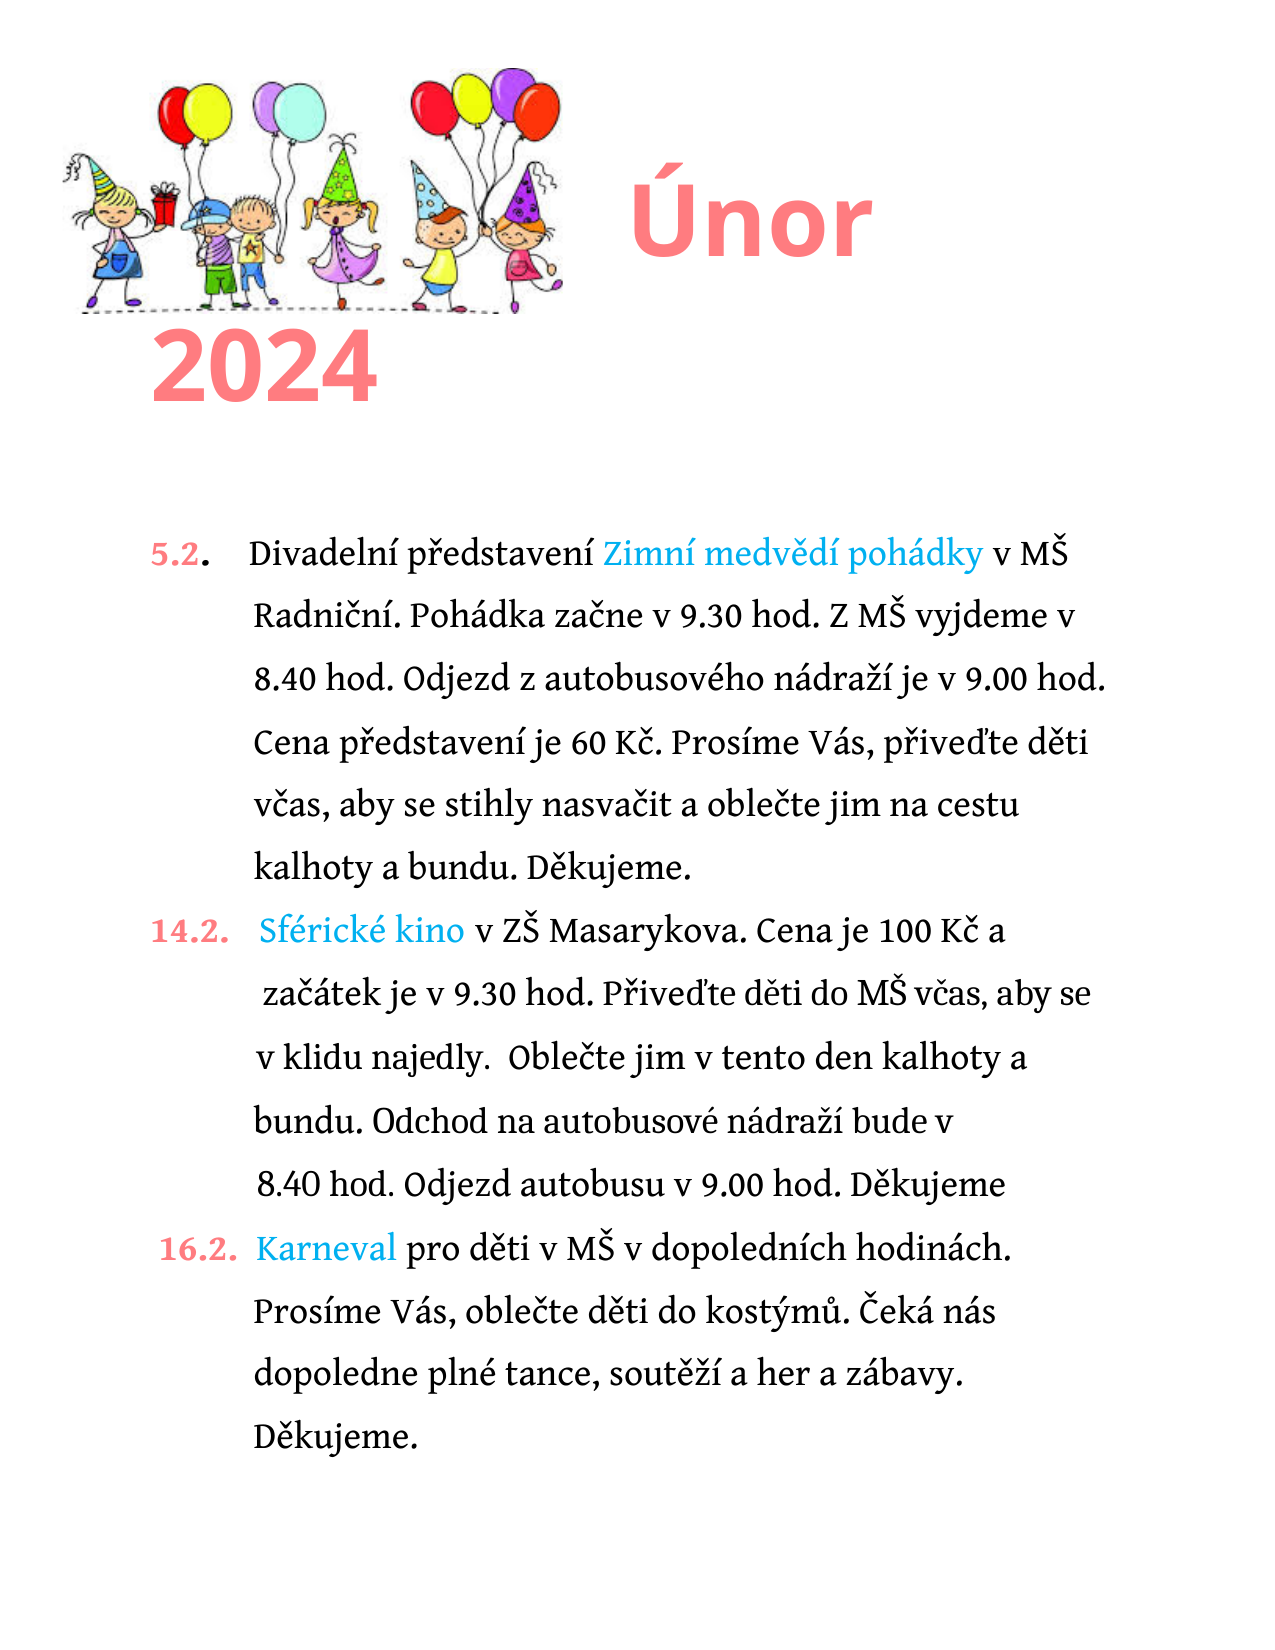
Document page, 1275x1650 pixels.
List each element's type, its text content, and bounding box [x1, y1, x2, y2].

text 16.2. Karneval pro děti v MŠ v dopoledních hodinách. [150, 1227, 1125, 1271]
text bundu. Odchod na autobusové nádraží bude v [150, 1099, 1125, 1144]
text začátek je v 9.30 hod. Přiveďte děti do MŠ včas, aby se [150, 972, 1125, 1016]
text Cena představení je 60 Kč. Prosíme Vás, přiveďte děti [150, 720, 1125, 765]
text Prosíme Vás, oblečte děti do kostýmů. Čeká nás [150, 1290, 1125, 1334]
text 14.2. Sférické kino v ZŠ Masarykova. Cena je 100 Kč a [150, 909, 1125, 953]
text kalhoty a bundu. Děkujeme. [150, 847, 1125, 890]
text včas, aby se stihly nasvačit a oblečte jim na cestu [150, 784, 1125, 827]
text v klidu najedly. Oblečte jim v tento den kalhoty a [150, 1036, 1125, 1080]
text 5.2. Divadelní představení Zimní medvědí pohádky v MŠ [150, 532, 1125, 576]
text Únor 2024 [150, 150, 1125, 431]
text Děkujeme. [150, 1416, 1125, 1459]
text 8.40 hod. Odjezd autobusu v 9.00 hod. Děkujeme [150, 1163, 1125, 1207]
text 8.40 hod. Odjezd z autobusového nádraží je v 9.00 hod. [150, 658, 1125, 701]
text Radniční. Pohádka začne v 9.30 hod. Z MŠ vyjdeme v [150, 595, 1125, 638]
text dopoledne plné tance, soutěží a her a zábavy. [150, 1353, 1125, 1396]
